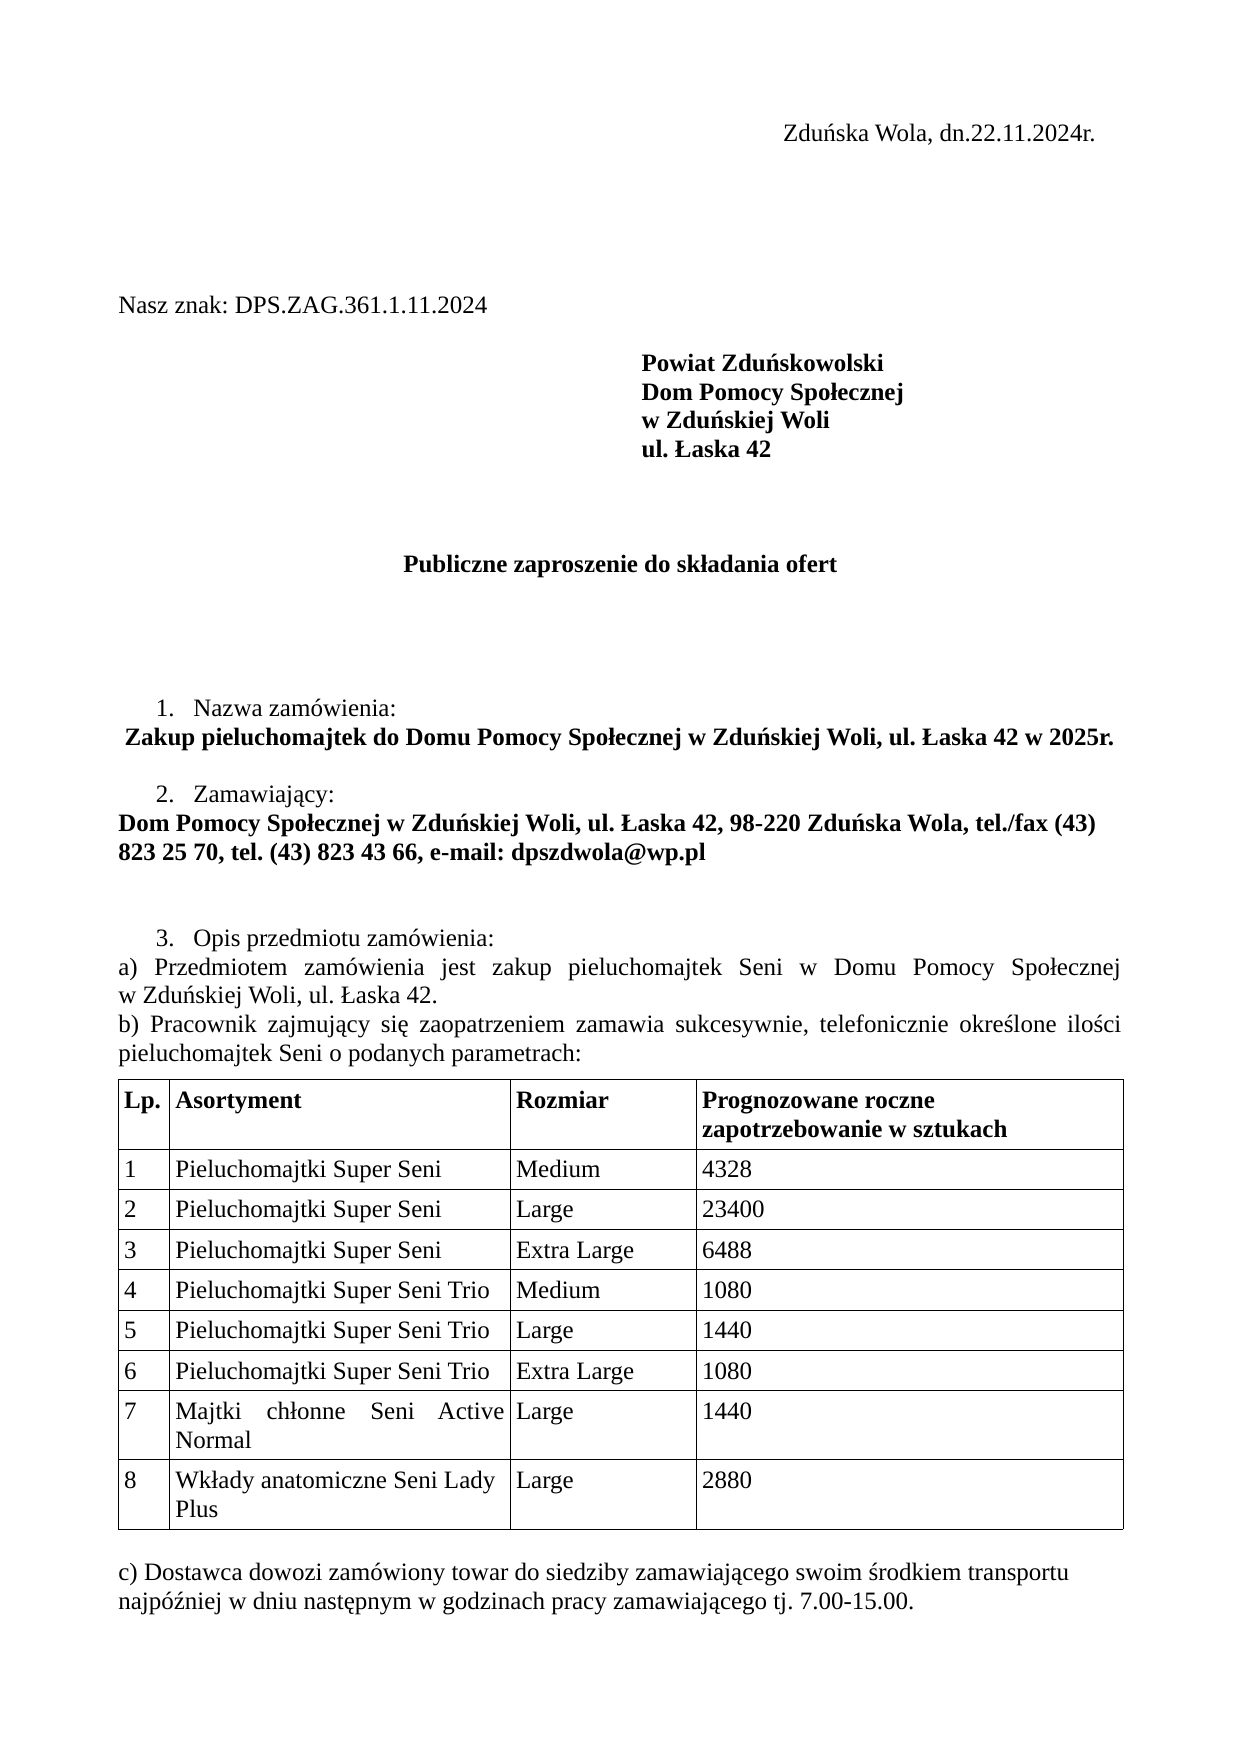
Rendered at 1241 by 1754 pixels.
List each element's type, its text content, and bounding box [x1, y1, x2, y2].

text Zduńska Wola, dn.22.11.2024r. [118, 118, 1122, 147]
table_cell Pieluchomajtki Super Seni Trio [170, 1351, 510, 1390]
table_cell 7 [119, 1391, 169, 1459]
list Opis przedmiotu zamówienia: [156, 923, 1122, 952]
table_cell 2880 [697, 1460, 1123, 1528]
table_cell Majtki chłonne Seni Active Normal [170, 1391, 510, 1459]
table_cell 3 [119, 1230, 169, 1269]
table_cell 2 [119, 1190, 169, 1229]
table_cell 1440 [697, 1391, 1123, 1459]
table_cell Medium [511, 1150, 696, 1189]
table_cell Extra Large [511, 1230, 696, 1269]
table_cell Large [511, 1190, 696, 1229]
table_header Asortyment [170, 1080, 510, 1148]
table_cell Large [511, 1460, 696, 1528]
text b) Pracownik zajmujący się zaopatrzeniem zamawia sukcesywnie, telefonicznie określone ilości pieluchomajtek Seni o podanych parametrach: [118, 1009, 1122, 1067]
text Dom Pomocy Społecznej w Zduńskiej Woli, ul. Łaska 42, 98-220 Zduńska Wola, tel./fax (43) 823 25 70, tel. (43) 823 43 66, e-mail: dpszdwola@wp.pl [118, 808, 1122, 866]
table_cell 6488 [697, 1230, 1123, 1269]
text Zakup pieluchomajtek do Domu Pomocy Społecznej w Zduńskiej Woli, ul. Łaska 42 w 2025r. [118, 722, 1122, 751]
text a) Przedmiotem zamówienia jest zakup pieluchomajtek Seni w Domu Pomocy Społecznej w Zduńskiej Woli, ul. Łaska 42. [118, 952, 1122, 1009]
text ul. Łaska 42 [118, 434, 1122, 463]
text Powiat Zduńskowolski [118, 348, 1122, 377]
list Nazwa zamówienia: [156, 693, 1122, 722]
text c) Dostawca dowozi zamówiony towar do siedziby zamawiającego swoim środkiem transportu najpóźniej w dniu następnym w godzinach pracy zamawiającego tj. 7.00-15.00. [118, 1530, 1122, 1615]
table_cell Pieluchomajtki Super Seni [170, 1190, 510, 1229]
table_cell 4 [119, 1270, 169, 1310]
table_cell 4328 [697, 1150, 1123, 1189]
table_cell 1440 [697, 1311, 1123, 1350]
table_header Rozmiar [511, 1080, 696, 1148]
table_cell 1080 [697, 1351, 1123, 1390]
table_cell 1080 [697, 1270, 1123, 1310]
table_cell Pieluchomajtki Super Seni [170, 1150, 510, 1189]
text Publiczne zaproszenie do składania ofert [118, 549, 1122, 578]
table_cell 6 [119, 1351, 169, 1390]
text Dom Pomocy Społecznej [118, 377, 1122, 406]
table_cell Pieluchomajtki Super Seni Trio [170, 1311, 510, 1350]
table_cell Extra Large [511, 1351, 696, 1390]
table_cell Large [511, 1391, 696, 1459]
table_cell 1 [119, 1150, 169, 1189]
table_cell Medium [511, 1270, 696, 1310]
text w Zduńskiej Woli [118, 406, 1122, 434]
table_cell Wkłady anatomiczne Seni Lady Plus [170, 1460, 510, 1528]
table_cell 5 [119, 1311, 169, 1350]
table_header Prognozowane roczne zapotrzebowanie w sztukach [697, 1080, 1123, 1148]
table_cell Pieluchomajtki Super Seni Trio [170, 1270, 510, 1310]
table_cell Pieluchomajtki Super Seni [170, 1230, 510, 1269]
text Nasz znak: DPS.ZAG.361.1.11.2024 [118, 291, 1122, 319]
list Zamawiający: [156, 779, 1122, 808]
table_cell Large [511, 1311, 696, 1350]
table_cell 8 [119, 1460, 169, 1528]
table_header Lp. [119, 1080, 169, 1148]
table_cell 23400 [697, 1190, 1123, 1229]
